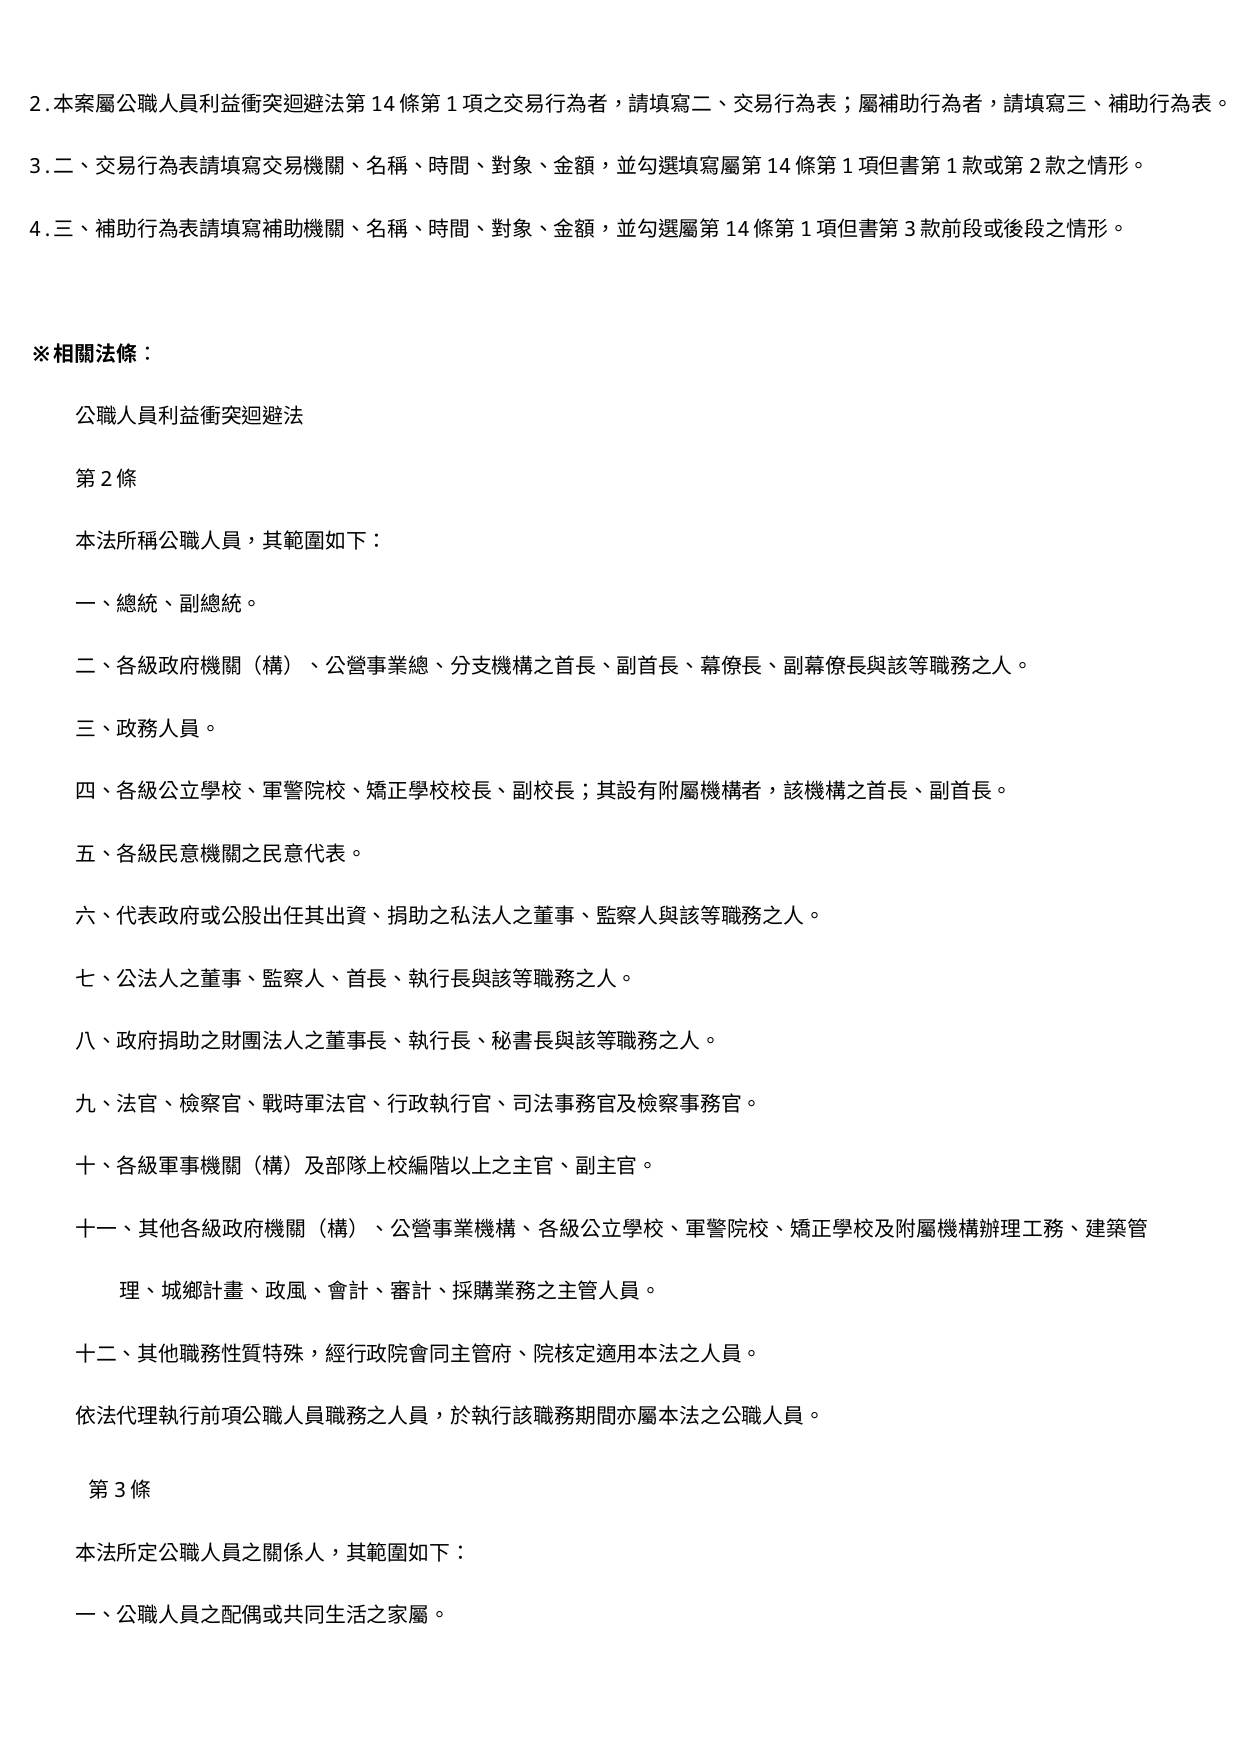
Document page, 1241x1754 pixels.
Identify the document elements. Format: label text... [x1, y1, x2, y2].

text 第2條 [75, 436, 1152, 498]
text 公職人員利益衝突迴避法 [75, 373, 1152, 436]
text 八、政府捐助之財團法人之董事長、執行長、秘書長與該等職務之人。 [75, 998, 1152, 1061]
text 本法所定公職人員之關係人，其範圍如下： [75, 1509, 1152, 1572]
text 十、各級軍事機關（構）及部隊上校編階以上之主官、副主官。 [75, 1123, 1152, 1186]
text 五、各級民意機關之民意代表。 [75, 811, 1152, 873]
text 一、總統、副總統。 [75, 561, 1152, 623]
text 依法代理執行前項公職人員職務之人員，於執行該職務期間亦屬本法之公職人員。 [75, 1373, 1152, 1436]
text 二、各級政府機關（構）、公營事業總、分支機構之首長、副首長、幕僚長、副幕僚長與該等職務之人。 [75, 623, 1152, 686]
text 十二、其他職務性質特殊，經行政院會同主管府、院核定適用本法之人員。 [75, 1311, 1152, 1373]
text 四、各級公立學校、軍警院校、矯正學校校長、副校長；其設有附屬機構者，該機構之首長、副首長。 [75, 748, 1152, 811]
text 2.本案屬公職人員利益衝突迴避法第14條第1項之交易行為者，請填寫二、交易行為表；屬補助行為者，請填寫三、補助行為表。 [1, 61, 1240, 123]
text ※相關法條： [1, 311, 1240, 373]
text 三、政務人員。 [75, 686, 1152, 748]
text 第3條 [1, 1447, 1240, 1509]
text 九、法官、檢察官、戰時軍法官、行政執行官、司法事務官及檢察事務官。 [75, 1061, 1152, 1123]
text 七、公法人之董事、監察人、首長、執行長與該等職務之人。 [75, 936, 1152, 998]
text 六、代表政府或公股出任其出資、捐助之私法人之董事、監察人與該等職務之人。 [75, 873, 1152, 936]
text 4.三、補助行為表請填寫補助機關、名稱、時間、對象、金額，並勾選屬第14條第1項但書第3款前段或後段之情形。 [1, 186, 1240, 248]
text 十一、其他各級政府機關（構）、公營事業機構、各級公立學校、軍警院校、矯正學校及附屬機構辦理工務、建築管理、城鄉計畫、政風、會計、審計、採購業務之主管人員。 [75, 1186, 1152, 1311]
text 一、公職人員之配偶或共同生活之家屬。 [75, 1572, 1152, 1634]
text 3.二、交易行為表請填寫交易機關、名稱、時間、對象、金額，並勾選填寫屬第14條第1項但書第1款或第2款之情形。 [1, 123, 1240, 186]
text 本法所稱公職人員，其範圍如下： [75, 498, 1152, 561]
